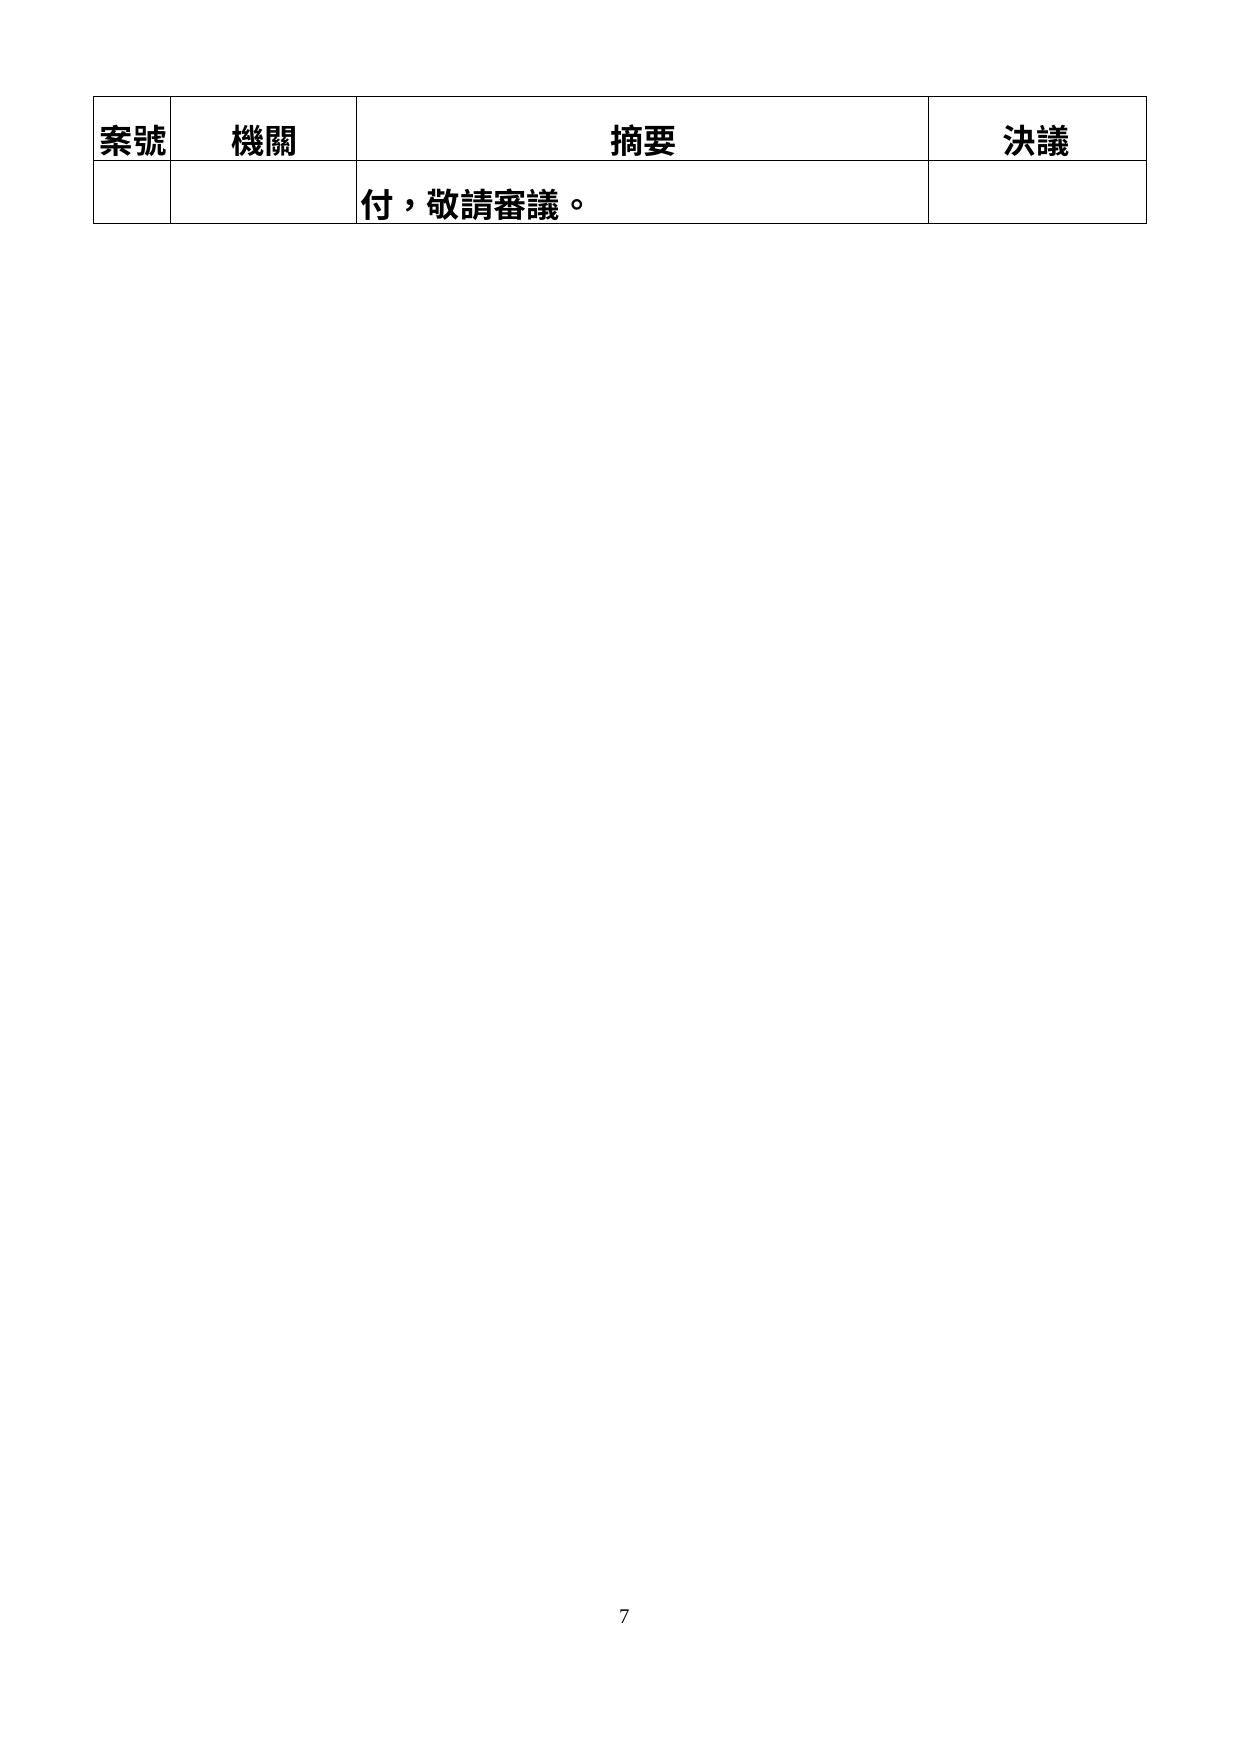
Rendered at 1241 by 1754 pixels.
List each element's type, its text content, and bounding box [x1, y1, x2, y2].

table_header 摘要 [357, 97, 928, 160]
table_cell [171, 161, 356, 223]
table_cell [929, 161, 1146, 223]
table_cell [94, 161, 170, 223]
table_cell 付，敬請審議。 [357, 161, 928, 223]
table_header 決議 [929, 97, 1146, 160]
table_header 案號 [94, 97, 170, 160]
table_header 機關 [171, 97, 356, 160]
